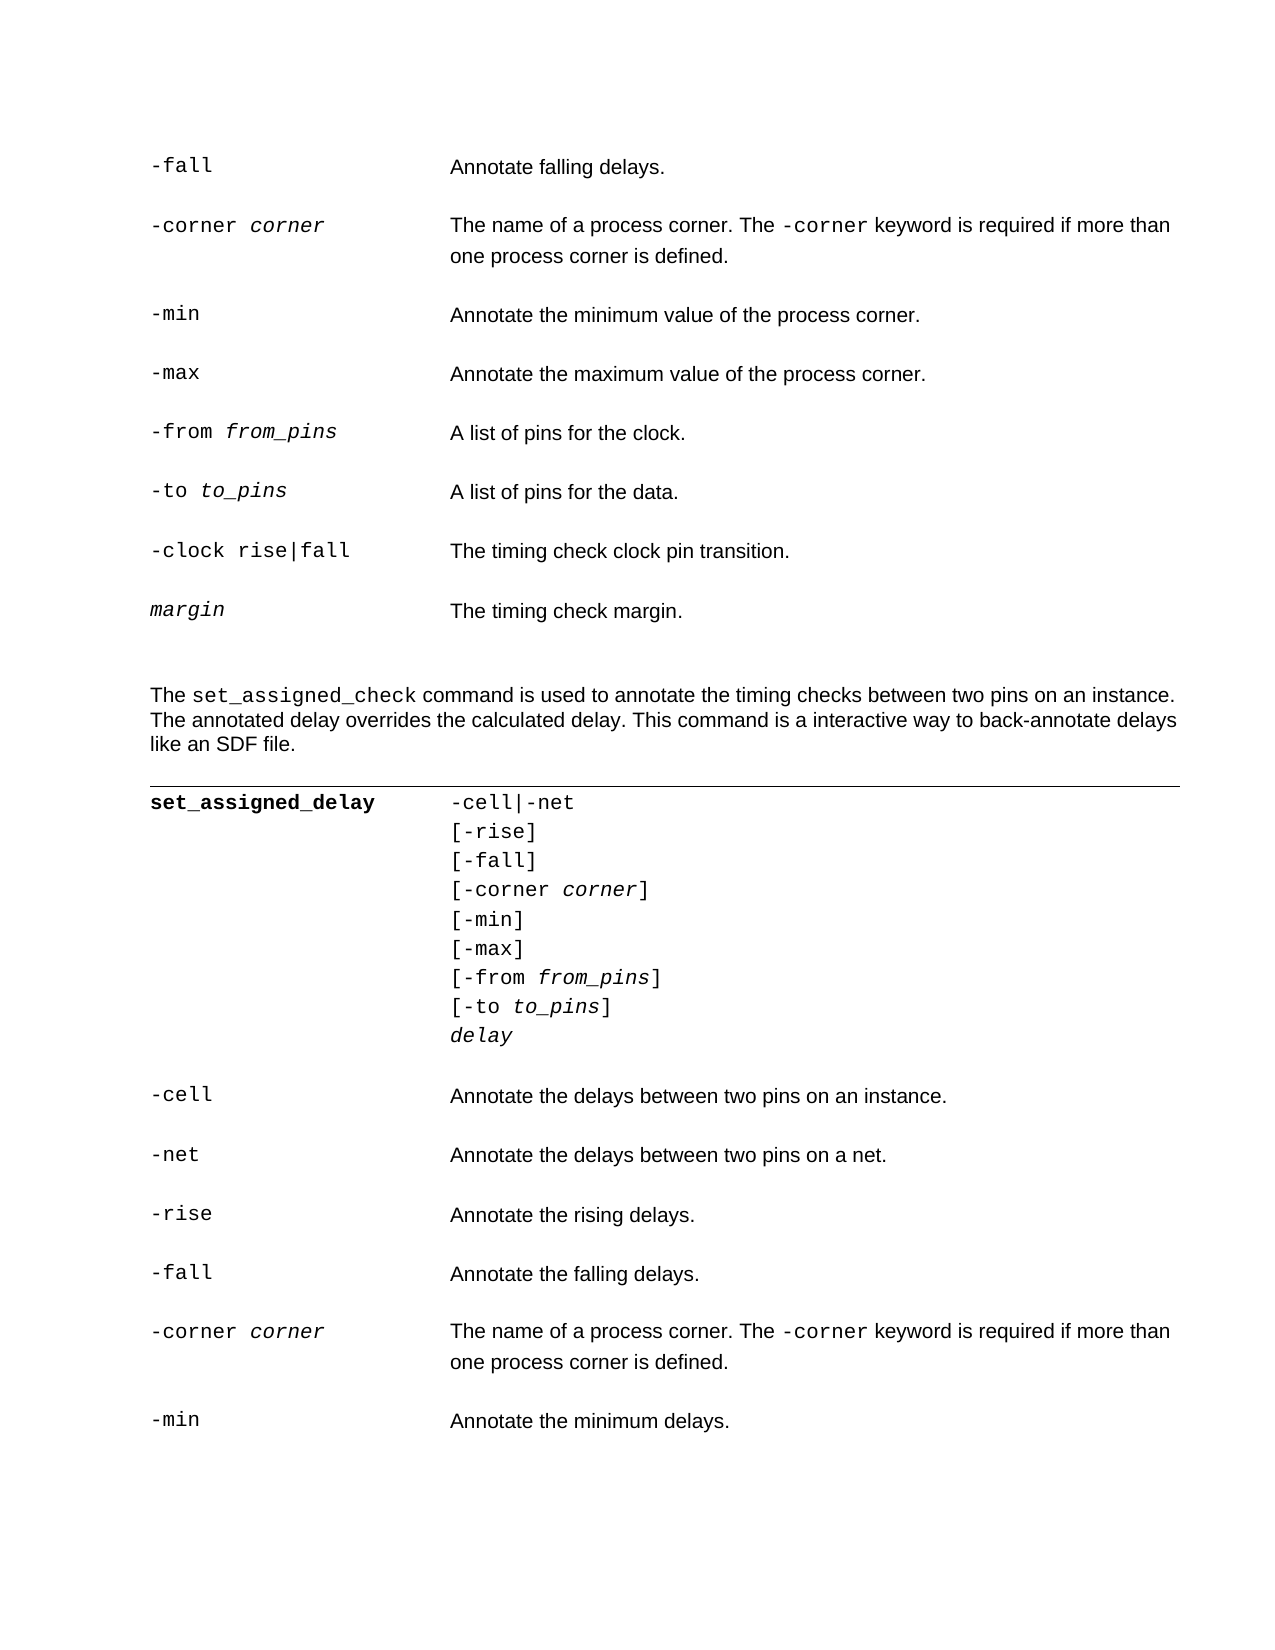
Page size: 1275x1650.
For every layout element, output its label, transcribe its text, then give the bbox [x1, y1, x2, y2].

table_cell margin [150, 593, 450, 652]
table_cell The timing check margin. [450, 593, 1180, 652]
table_cell -cell [150, 1079, 450, 1138]
table_cell -corner corner [150, 1316, 450, 1404]
table_cell -max [150, 357, 450, 416]
table_cell The timing check clock pin transition. [450, 534, 1180, 593]
table_cell Annotate the delays between two pins on a net. [450, 1138, 1180, 1197]
table_cell -corner corner [150, 209, 450, 297]
table_cell -rise [150, 1197, 450, 1256]
table_cell -fall [150, 150, 450, 209]
table_cell A list of pins for the data. [450, 475, 1180, 534]
table_cell -clock rise|fall [150, 534, 450, 593]
text The set_assigned_check command is used to annotate the timing checks between two pins on an instance. The annotated delay overrides the calculated delay. This command is a interactive way to back-annotate delays like an SDF file. [150, 682, 1180, 756]
table_cell -to to_pins [150, 475, 450, 534]
table_cell The name of a process corner. The -corner keyword is required if more than one process corner is defined. [450, 209, 1180, 297]
table_cell Annotate the minimum value of the process corner. [450, 298, 1180, 357]
table_cell Annotate the maximum value of the process corner. [450, 357, 1180, 416]
table_cell Annotate the rising delays. [450, 1197, 1180, 1256]
table_cell -fall [150, 1256, 450, 1316]
table_cell -min [150, 1404, 450, 1463]
table_cell The name of a process corner. The -corner keyword is required if more than one process corner is defined. [450, 1316, 1180, 1404]
table_cell A list of pins for the clock. [450, 416, 1180, 475]
table_cell Annotate the minimum delays. [450, 1404, 1180, 1463]
table_cell -from from_pins [150, 416, 450, 475]
table_header set_assigned_delay [150, 787, 450, 1079]
table_cell -net [150, 1138, 450, 1197]
table_header -cell|-net [-rise] [-fall] [-corner corner] [-min] [-max] [-from from_pins] [-to to_pins] delay [450, 787, 1180, 1079]
table_cell Annotate falling delays. [450, 150, 1180, 209]
table_cell Annotate the falling delays. [450, 1256, 1180, 1316]
table_cell Annotate the delays between two pins on an instance. [450, 1079, 1180, 1138]
table_cell -min [150, 298, 450, 357]
